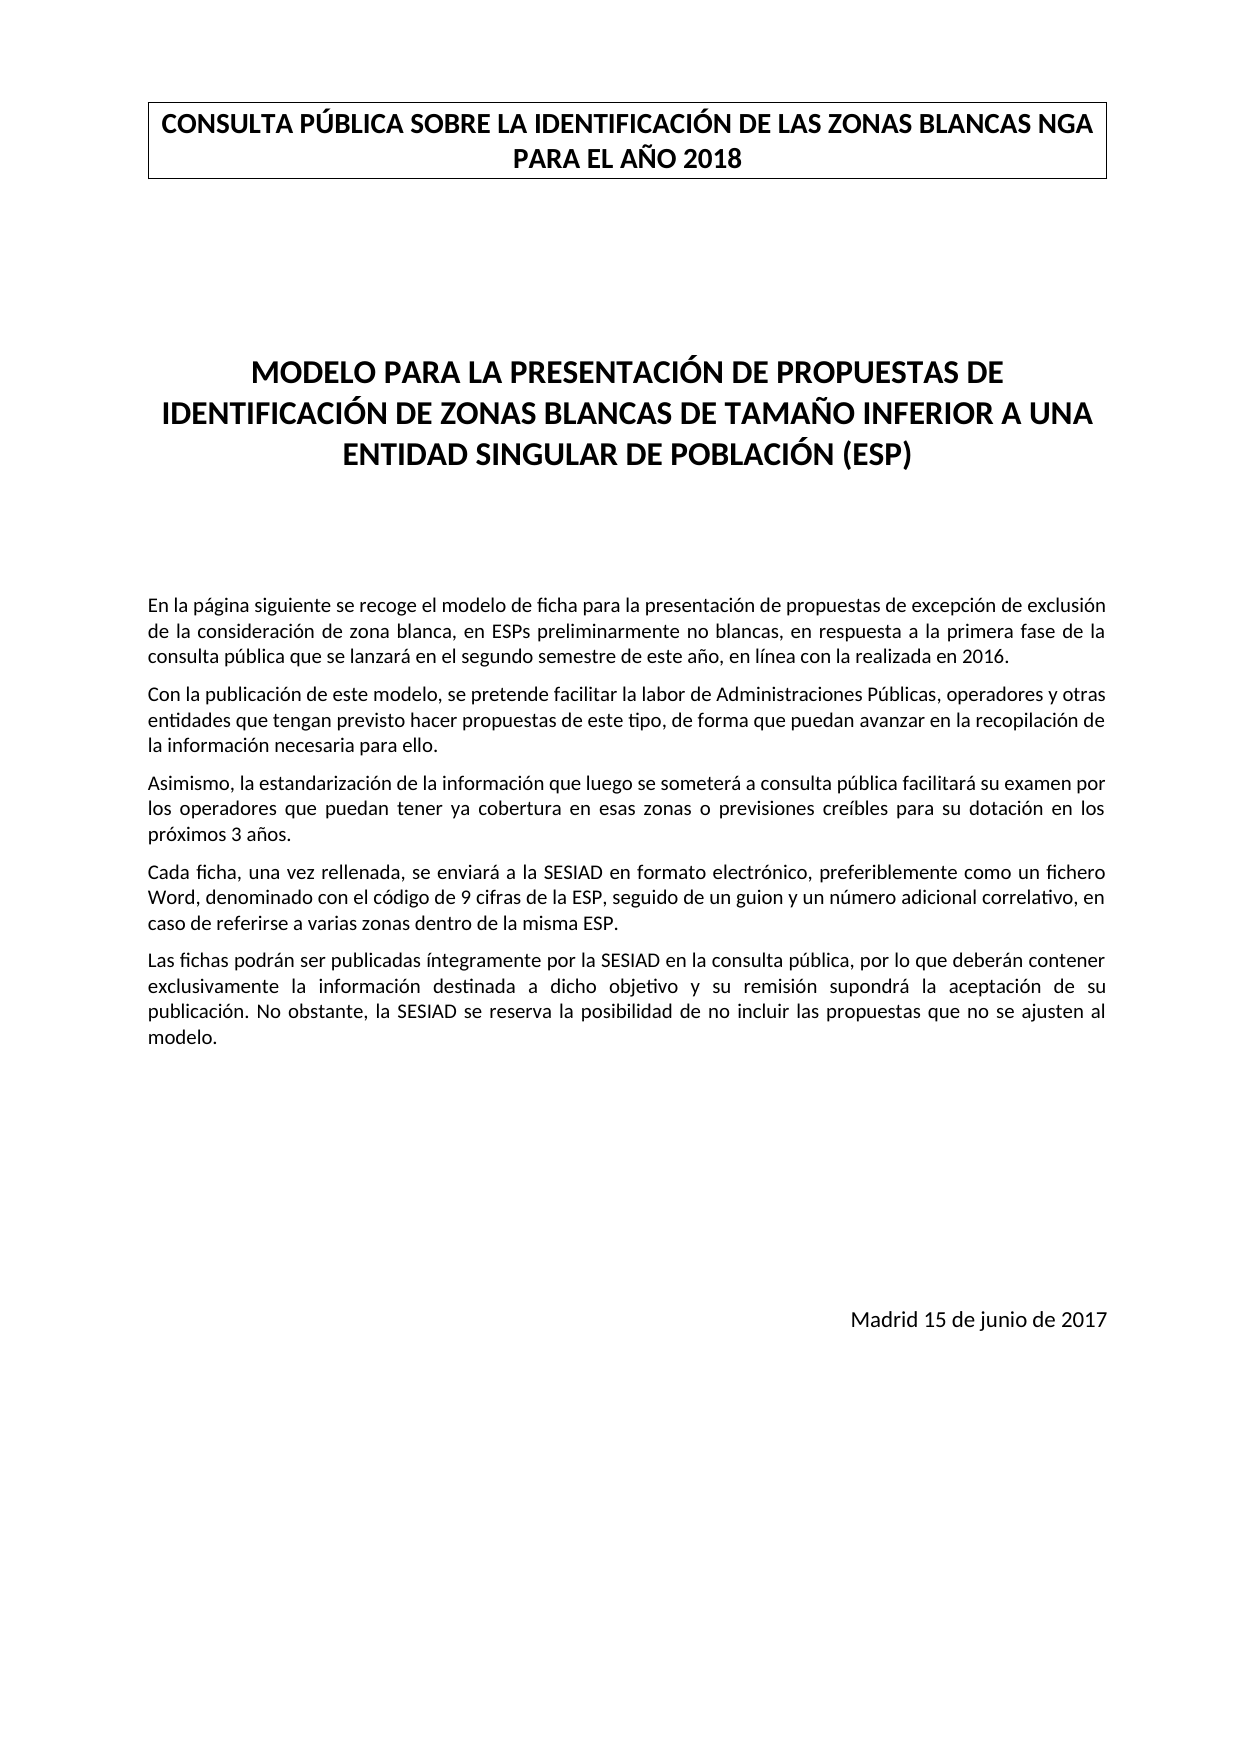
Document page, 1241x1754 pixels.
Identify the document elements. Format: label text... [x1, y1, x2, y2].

text Asimismo, la estandarización de la información que luego se someterá a consulta pública facilitará su examen por los operadores que puedan tener ya cobertura en esas zonas o previsiones creíbles para su dotación en los próximos 3 años. [148, 770, 1107, 846]
text En la página siguiente se recoge el modelo de ficha para la presentación de propuestas de excepción de exclusión de la consideración de zona blanca, en ESPs preliminarmente no blancas, en respuesta a la primera fase de la consulta pública que se lanzará en el segundo semestre de este año, en línea con la realizada en 2016. [148, 593, 1107, 669]
text Con la publicación de este modelo, se pretende facilitar la labor de Administraciones Públicas, operadores y otras entidades que tengan previsto hacer propuestas de este tipo, de forma que puedan avanzar en la recopilación de la información necesaria para ello. [148, 681, 1107, 758]
text Madrid 15 de junio de 2017 [148, 1305, 1107, 1333]
text MODELO PARA LA PRESENTACIÓN DE PROPUESTAS DE IDENTIFICACIÓN DE ZONAS BLANCAS DE TAMAÑO INFERIOR A UNA ENTIDAD SINGULAR DE POBLACIÓN (ESP) [148, 351, 1107, 474]
text Las fichas podrán ser publicadas íntegramente por la SESIAD en la consulta pública, por lo que deberán contener exclusivamente la información destinada a dicho objetivo y su remisión supondrá la aceptación de su publicación. No obstante, la SESIAD se reserva la posibilidad de no incluir las propuestas que no se ajusten al modelo. [148, 948, 1107, 1049]
text Cada ficha, una vez rellenada, se enviará a la SESIAD en formato electrónico, preferiblemente como un fichero Word, denominado con el código de 9 cifras de la ESP, seguido de un guion y un número adicional correlativo, en caso de referirse a varias zonas dentro de la misma ESP. [148, 859, 1107, 935]
text CONSULTA pública sobre la identificación de las zonas blancas NGA para el año 2018 [149, 103, 1106, 178]
